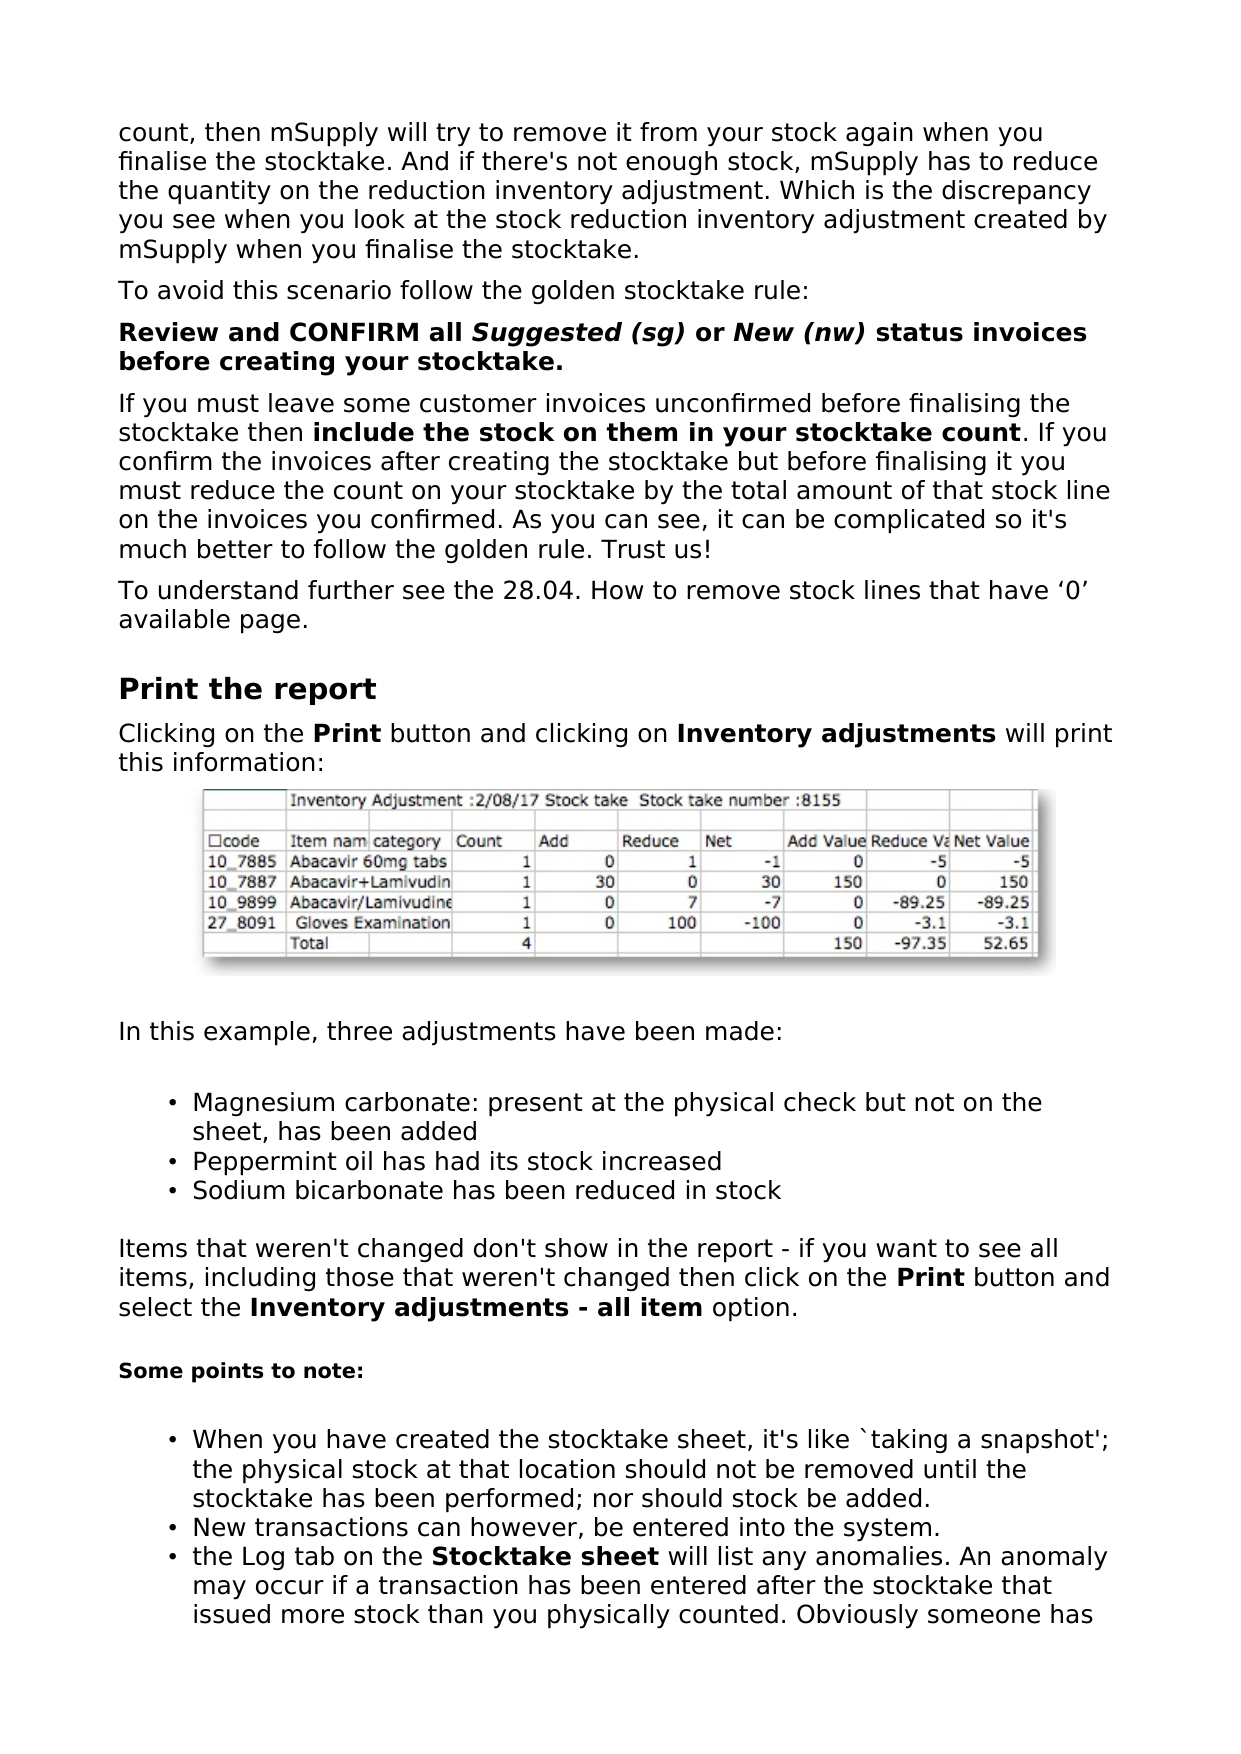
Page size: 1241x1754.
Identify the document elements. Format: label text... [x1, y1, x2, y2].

list Sodium bicarbonate has been reduced in stock [177, 1176, 1122, 1205]
list the Log tab on the Stocktake sheet will list any anomalies. An anomaly may occur if a transaction has been entered after the stocktake that issued more stock than you physically counted. Obviously someone has [177, 1542, 1122, 1630]
list When you have created the stocktake sheet, it's like `taking a snapshot'; the physical stock at that location should not be removed until the stocktake has been performed; nor should stock be added. [177, 1426, 1122, 1513]
list Peppermint oil has had its stock increased [177, 1147, 1122, 1176]
text If you must leave some customer invoices unconfirmed before finalising the stocktake then include the stock on them in your stocktake count. If you confirm the invoices after creating the stocktake but before finalising it you must reduce the count on your stocktake by the total amount of that stock line on the invoices you confirmed. As you can see, it can be complicated so it's much better to follow the golden rule. Trust us! [118, 389, 1122, 564]
text Clicking on the Print button and clicking on Inventory adjustments will print this information: [118, 719, 1122, 777]
text Items that weren't changed don't show in the report - if you want to see all items, including those that weren't changed then click on the Print button and select the Inventory adjustments - all item option. [118, 1234, 1122, 1322]
text Review and CONFIRM all Suggested (sg) or New (nw) status invoices before creating your stocktake. [118, 318, 1122, 376]
list Magnesium carbonate: present at the physical check but not on the sheet, has been added [177, 1088, 1122, 1147]
text To understand further see the 28.04. How to remove stock lines that have ‘0’ available page. [118, 576, 1122, 635]
subtitle Print the report [118, 672, 1122, 706]
text In this example, three adjustments have been made: [118, 1017, 1122, 1046]
text count, then mSupply will try to remove it from your stock again when you finalise the stocktake. And if there's not enough stock, mSupply has to reduce the quantity on the reduction inventory adjustment. Which is the discrepancy you see when you look at the stock reduction inventory adjustment created by mSupply when you finalise the stocktake. [118, 118, 1122, 264]
subtitle Some points to note: [118, 1359, 1122, 1384]
picture [184, 789, 1057, 976]
list New transactions can however, be entered into the system. [177, 1513, 1122, 1542]
text To avoid this scenario follow the golden stocktake rule: [118, 276, 1122, 306]
